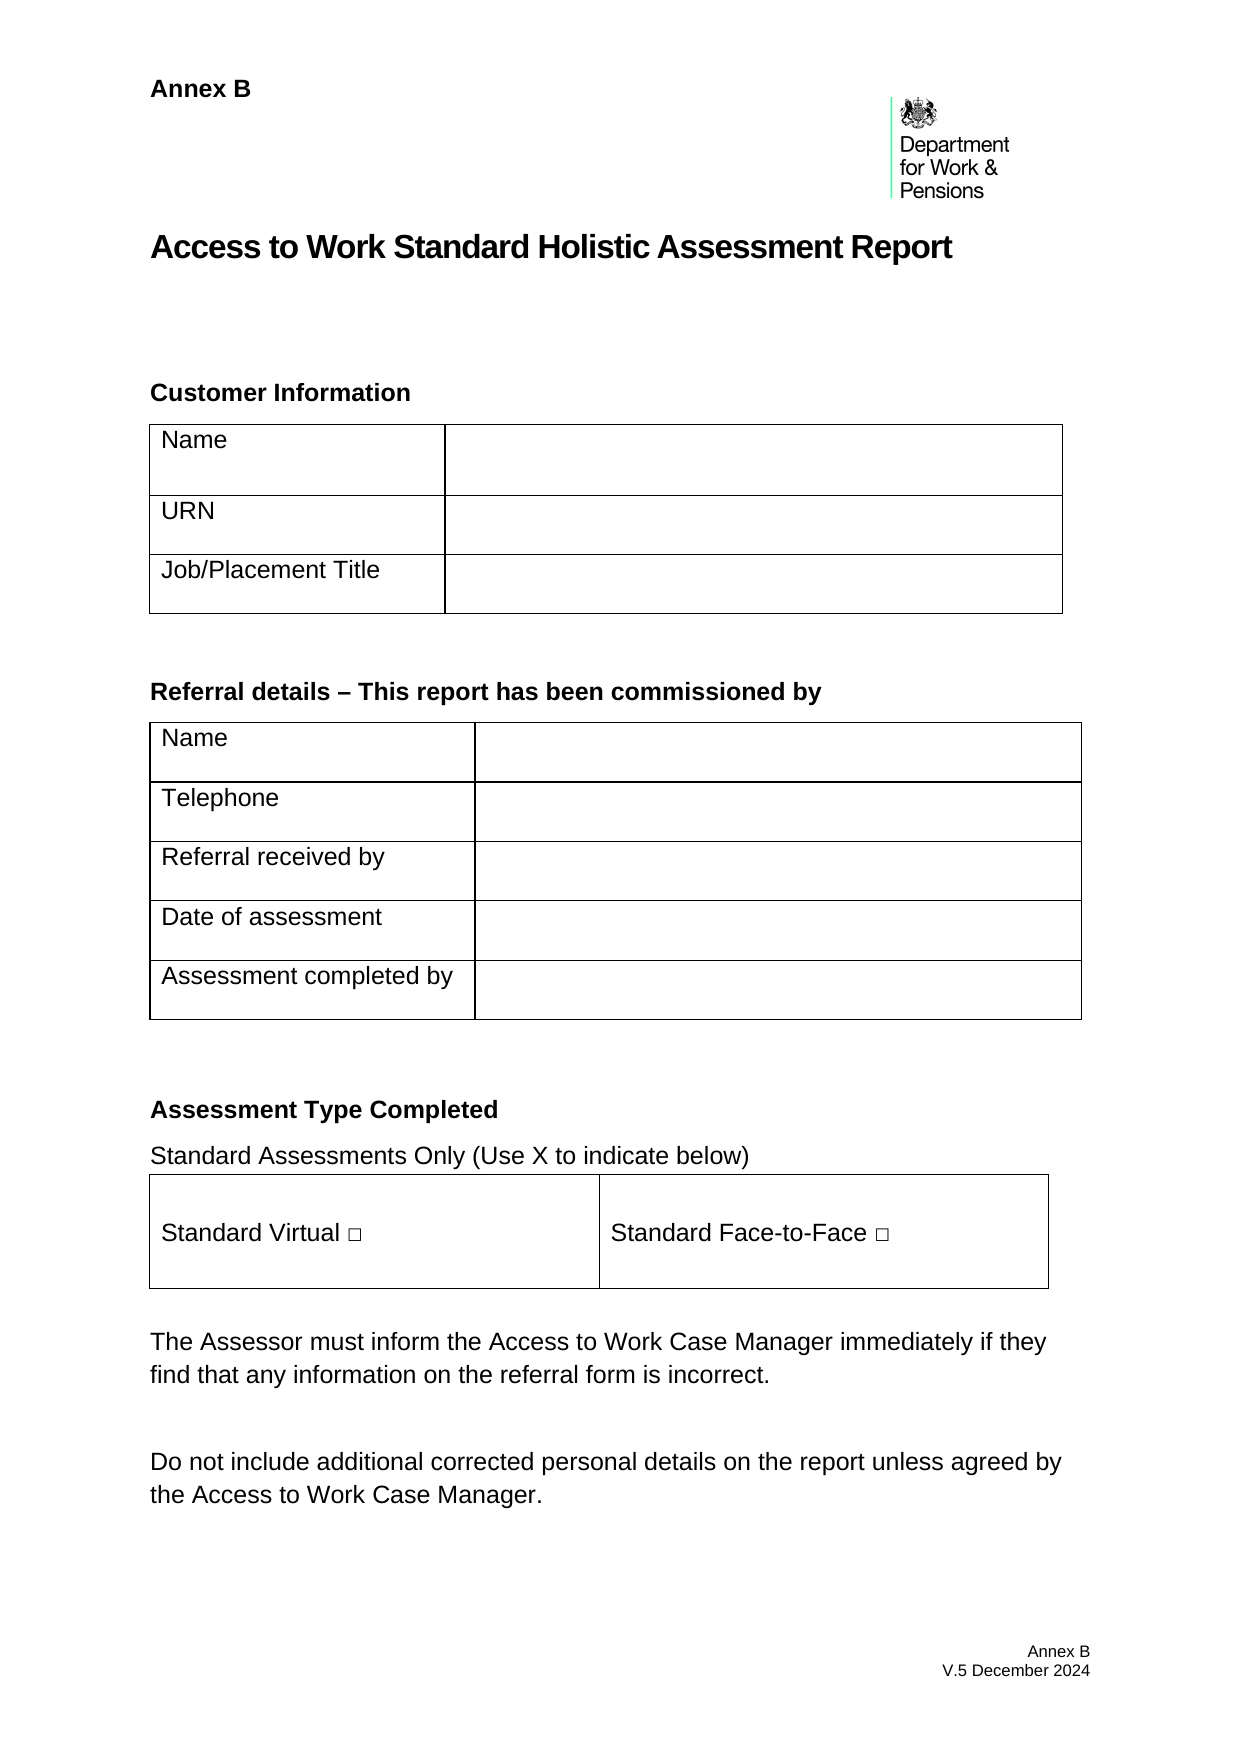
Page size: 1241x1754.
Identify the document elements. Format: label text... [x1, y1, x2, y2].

table_header Name [150, 425, 444, 495]
table_header Standard Virtual ☐ [150, 1175, 599, 1288]
table_cell Assessment completed by [151, 961, 474, 1019]
table_header Standard Face-to-Face ☐ [600, 1175, 1048, 1288]
table_header [476, 723, 1081, 781]
subtitle Access to Work Standard Holistic Assessment Report [150, 227, 1090, 266]
subtitle Customer Information [150, 378, 1090, 407]
text Do not include additional corrected personal details on the report unless agreed by the Access to Work Case Manager. [150, 1447, 1090, 1509]
table_cell Date of assessment [151, 901, 474, 960]
table_cell [446, 496, 1062, 554]
table_cell [476, 783, 1081, 841]
table_cell [476, 961, 1081, 1019]
text Standard Assessments Only (Use X to indicate below) [150, 1141, 1090, 1170]
table_header Name [151, 723, 474, 781]
table_cell Telephone [151, 783, 474, 841]
subtitle Assessment Type Completed [150, 1095, 1090, 1124]
table_header [446, 425, 1062, 495]
text The Assessor must inform the Access to Work Case Manager immediately if they find that any information on the referral form is incorrect. [150, 1327, 1090, 1388]
table_cell Job/Placement Title [150, 555, 444, 613]
subtitle Referral details – This report has been commissioned by [150, 676, 1090, 705]
table_cell Referral received by [151, 842, 474, 900]
table_cell [476, 901, 1081, 960]
table_cell URN [150, 496, 444, 554]
table_cell [476, 842, 1081, 900]
table_cell [446, 555, 1062, 613]
